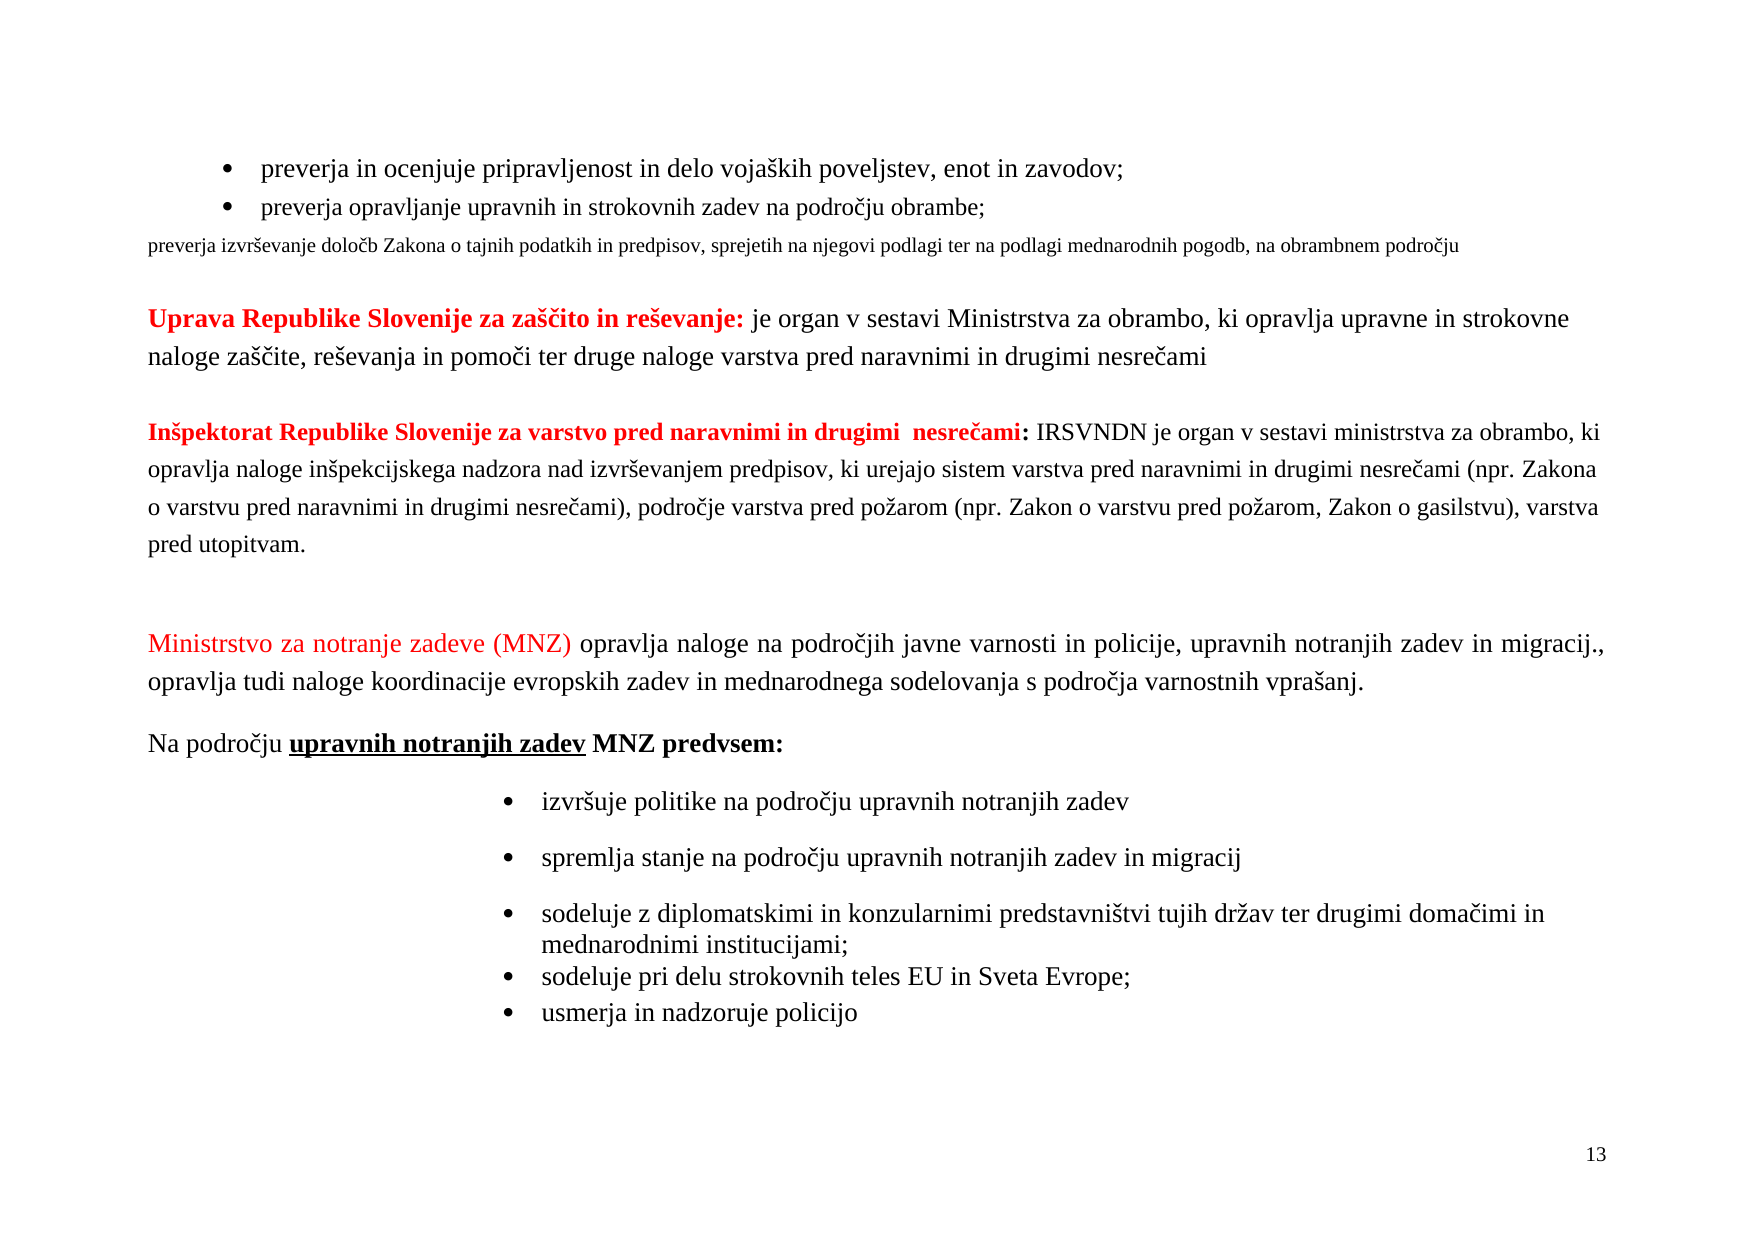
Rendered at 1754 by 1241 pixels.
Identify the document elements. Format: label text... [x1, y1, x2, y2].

list spremlja stanje na področju upravnih notranjih zadev in migracij [504, 841, 1606, 872]
text preverja izvrševanje določb Zakona o tajnih podatkih in predpisov, sprejetih na njegovi podlagi ter na podlagi mednarodnih pogodb, na obrambnem področju [148, 223, 1606, 260]
list sodeluje z diplomatskimi in konzularnimi predstavništvi tujih držav ter drugimi domačimi in mednarodnimi institucijami; [504, 897, 1606, 960]
text Uprava Republike Slovenije za zaščito in reševanje: je organ v sestavi Ministrstva za obrambo, ki opravlja upravne in strokovne naloge zaščite, reševanja in pomoči ter druge naloge varstva pred naravnimi in drugimi nesrečami [148, 298, 1606, 373]
list preverja in ocenjuje pripravljenost in delo vojaških poveljstev, enot in zavodov; [223, 148, 1606, 185]
list usmerja in nadzoruje policijo [504, 991, 1606, 1028]
text Na področju upravnih notranjih zadev MNZ predvsem: [148, 723, 1606, 760]
text Inšpektorat Republike Slovenije za varstvo pred naravnimi in drugimi nesrečami: IRSVNDN je organ v sestavi ministrstva za obrambo, ki opravlja naloge inšpekcijskega nadzora nad izvrševanjem predpisov, ki urejajo sistem varstva pred naravnimi in drugimi nesrečami (npr. Zakona o varstvu pred naravnimi in drugimi nesrečami), področje varstva pred požarom (npr. Zakon o varstvu pred požarom, Zakon o gasilstvu), varstva pred utopitvam. [148, 410, 1606, 560]
list preverja opravljanje upravnih in strokovnih zadev na področju obrambe; [223, 185, 1606, 223]
list sodeluje pri delu strokovnih teles EU in Sveta Evrope; [504, 960, 1606, 991]
list izvršuje politike na področju upravnih notranjih zadev [504, 785, 1606, 816]
text Ministrstvo za notranje zadeve (MNZ) opravlja naloge na področjih javne varnosti in policije, upravnih notranjih zadev in migracij., opravlja tudi naloge koordinacije evropskih zadev in mednarodnega sodelovanja s področja varnostnih vprašanj. [148, 623, 1606, 698]
